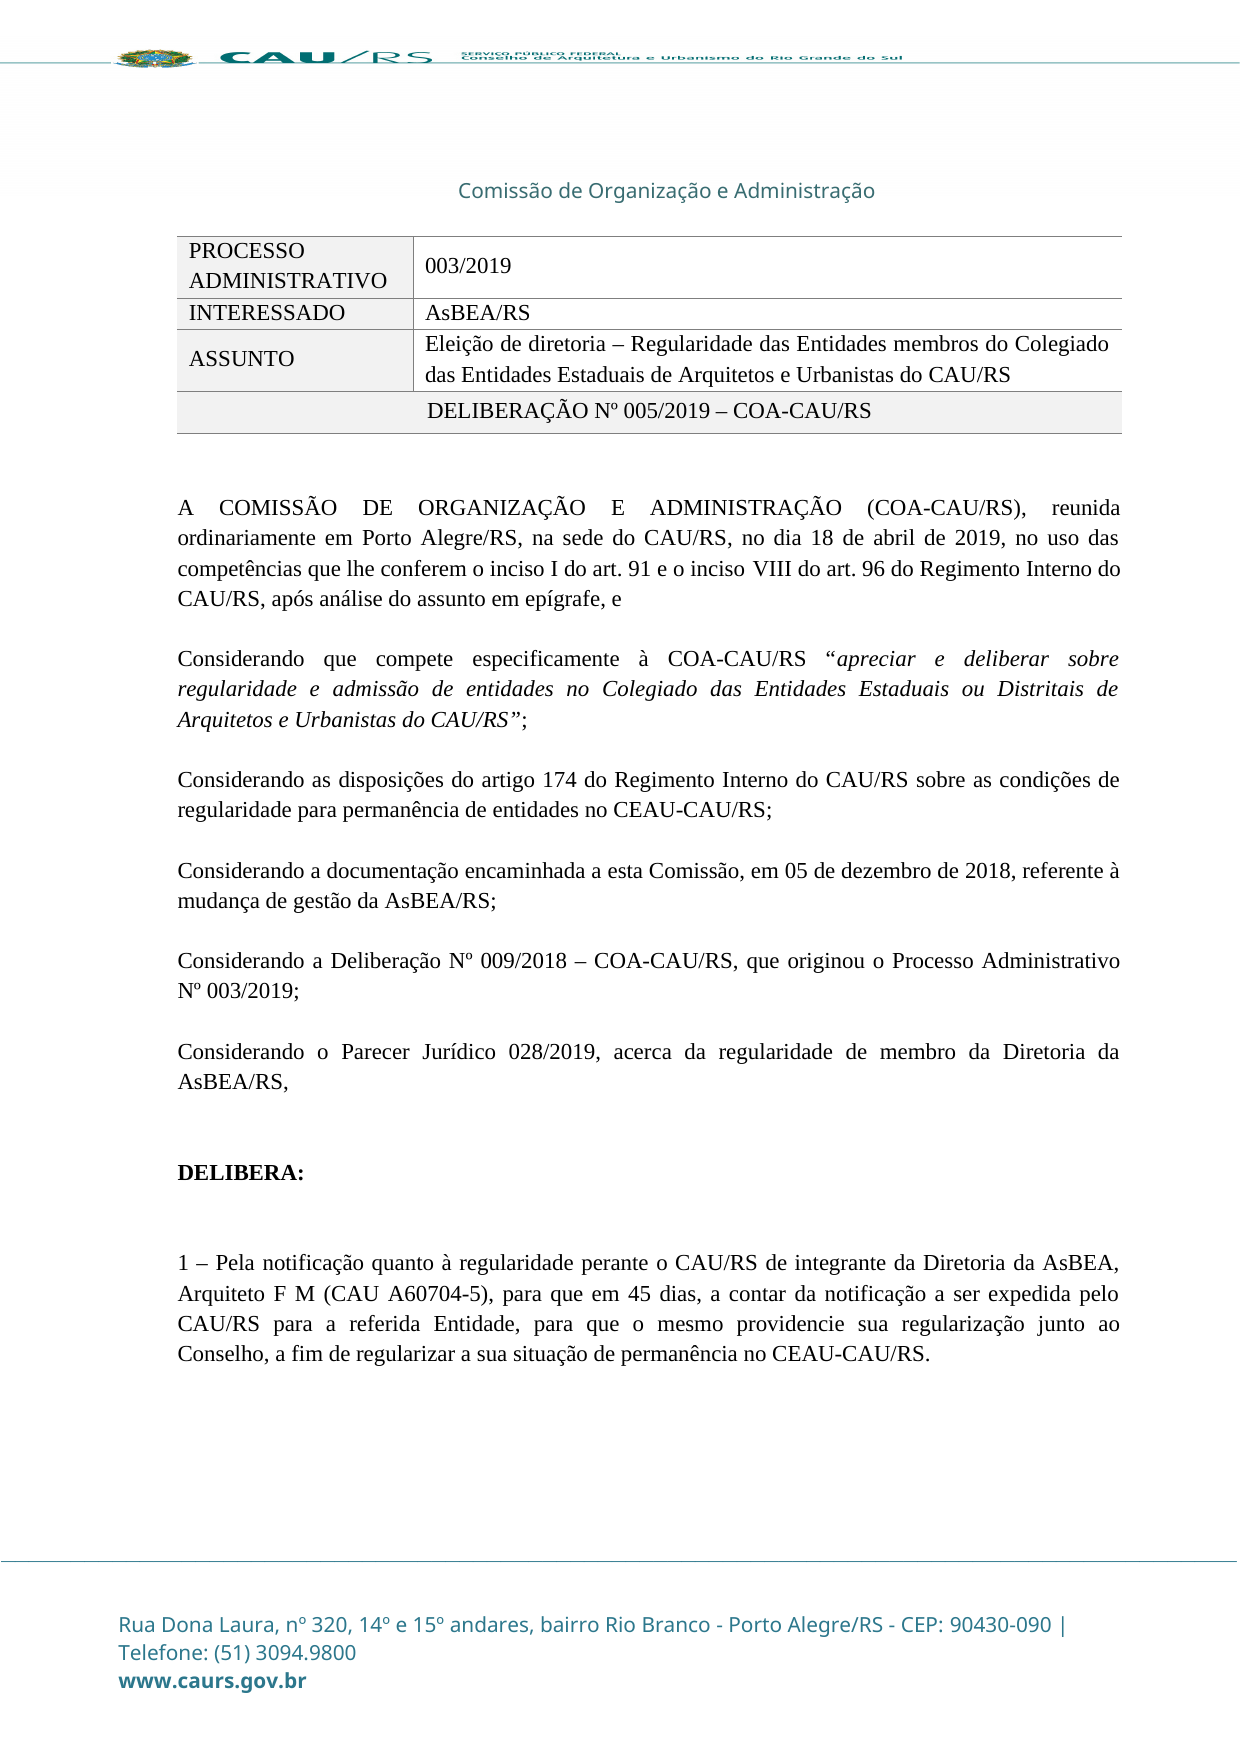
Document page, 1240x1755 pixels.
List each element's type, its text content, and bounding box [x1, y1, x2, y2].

text Considerando a documentação encaminhada a esta Comissão, em 05 de dezembro de 2018, referente à mudança de gestão da AsBEA/RS; [177, 857, 1121, 913]
table_cell INTERESSADO [177, 299, 413, 329]
table_cell AsBEA/RS [414, 299, 1122, 329]
text Considerando as disposições do artigo 174 do Regimento Interno do CAU/RS sobre as condições de regularidade para permanência de entidades no CEAU-CAU/RS; [177, 766, 1121, 823]
table_cell Eleição de diretoria – Regularidade das Entidades membros do Colegiado das Entidades Estaduais de Arquitetos e Urbanistas do CAU/RS [414, 330, 1122, 391]
table_header PROCESSO ADMINISTRATIVO [177, 237, 413, 298]
text 1 – Pela notificação quanto à regularidade perante o CAU/RS de integrante da Diretoria da AsBEA, Arquiteto F M (CAU A60704-5), para que em 45 dias, a contar da notificação a ser expedida pelo CAU/RS para a referida Entidade, para que o mesmo providencie sua regularização junto ao Conselho, a fim de regularizar a sua situação de permanência no CEAU-CAU/RS. [177, 1249, 1121, 1366]
table_cell DELIBERAÇÃO Nº 005/2019 – COA-CAU/RS [177, 392, 1122, 433]
table_cell ASSUNTO [177, 330, 413, 391]
text Considerando o Parecer Jurídico 028/2019, acerca da regularidade de membro da Diretoria da AsBEA/RS, [177, 1038, 1121, 1094]
table_header 003/2019 [414, 237, 1122, 298]
text A COMISSÃO DE ORGANIZAÇÃO E ADMINISTRAÇÃO (COA-CAU/RS), reunida ordinariamente em Porto Alegre/RS, na sede do CAU/RS, no dia 18 de abril de 2019, no uso das competências que lhe conferem o inciso I do art. 91 e o inciso VIII do art. 96 do Regimento Interno do CAU/RS, após análise do assunto em epígrafe, e [177, 494, 1121, 611]
text Considerando que compete especificamente à COA-CAU/RS “apreciar e deliberar sobre regularidade e admissão de entidades no Colegiado das Entidades Estaduais ou Distritais de Arquitetos e Urbanistas do CAU/RS”; [177, 645, 1121, 732]
text DELIBERA: [177, 1159, 1121, 1185]
text Considerando a Deliberação Nº 009/2018 – COA-CAU/RS, que originou o Processo Administrativo Nº 003/2019; [177, 947, 1121, 1004]
